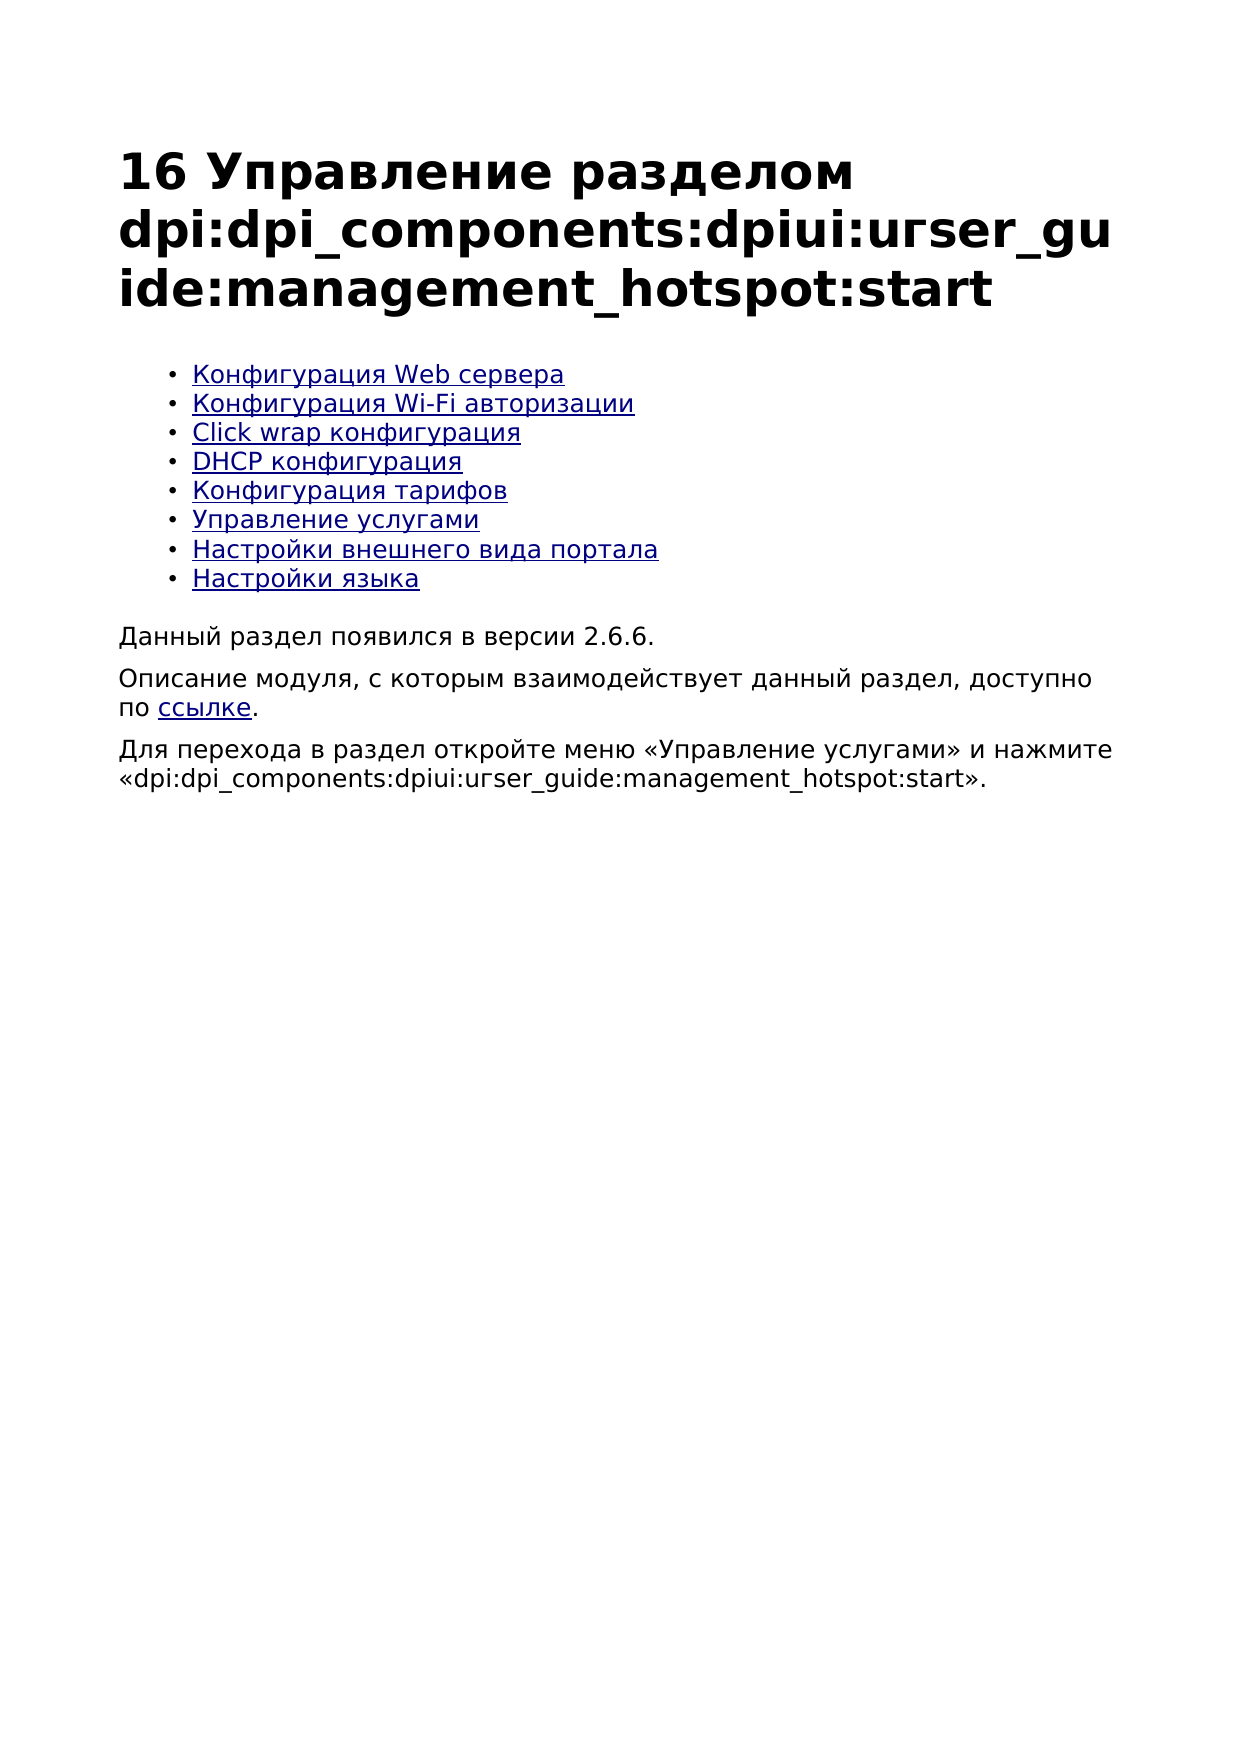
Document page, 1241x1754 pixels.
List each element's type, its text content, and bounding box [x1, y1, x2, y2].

list Настройки внешнего вида портала [177, 535, 1122, 564]
list DHCP конфигурация [177, 447, 1122, 476]
list Управление услугами [177, 506, 1122, 535]
text Данный раздел появился в версии 2.6.6. [118, 623, 1122, 652]
list Конфигурация тарифов [177, 476, 1122, 506]
text Описание модуля, с которым взаимодействует данный раздел, доступно по ссылке. [118, 664, 1122, 723]
list Настройки языка [177, 564, 1122, 593]
subtitle 16 Управление разделом dpi:dpi_components:dpiui:uгser_guide:management_hotspot:start [118, 143, 1122, 318]
list Конфигурация Web сервера [177, 360, 1122, 389]
list Click wrap конфигурация [177, 418, 1122, 447]
list Конфигурация Wi-Fi авторизации [177, 389, 1122, 418]
text Для перехода в раздел откройте меню «Управление услугами» и нажмите «dpi:dpi_components:dpiui:uгser_guide:management_hotspot:start». [118, 735, 1122, 793]
